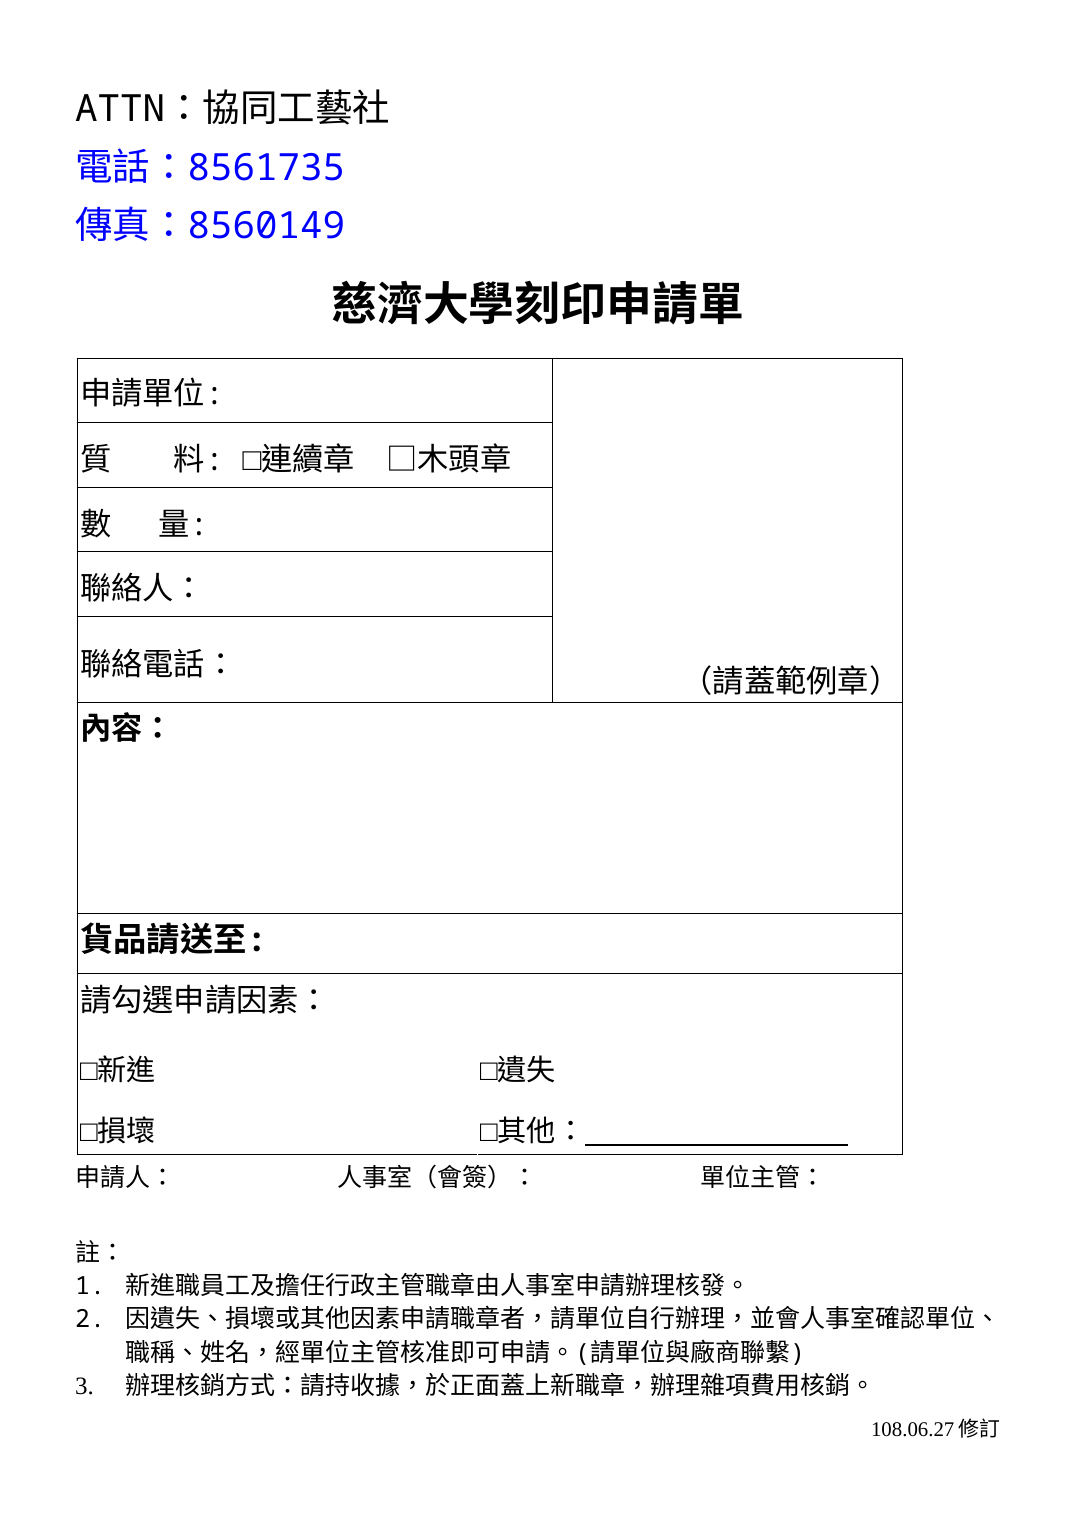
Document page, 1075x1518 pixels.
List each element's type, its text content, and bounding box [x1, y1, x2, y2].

table_cell 數 量: [78, 488, 552, 551]
table_cell 聯絡電話： [78, 617, 552, 702]
table_cell 請勾選申請因素： [78, 974, 902, 1033]
text 申請人： 人事室（會簽）： 單位主管： [75, 1155, 1000, 1195]
list 因遺失、損壞或其他因素申請職章者，請單位自行辦理，並會人事室確認單位、職稱、姓名，經單位主管核准即可申請。(請單位與廠商聯繫) [75, 1301, 1000, 1368]
table_cell □遺失 [478, 1034, 902, 1094]
list 辦理核銷方式：請持收據，於正面蓋上新職章，辦理雜項費用核銷。 [75, 1368, 1000, 1401]
text 註： [75, 1234, 1000, 1268]
table_cell 貨品請送至: [78, 914, 902, 973]
table_cell 內容： [78, 703, 902, 912]
table_cell □其他： [478, 1095, 902, 1154]
list 新進職員工及擔任行政主管職章由人事室申請辦理核發。 [75, 1268, 1000, 1301]
table_header （請蓋範例章） [553, 359, 902, 702]
table_cell 聯絡人： [78, 552, 552, 616]
table_cell □新進 [78, 1034, 477, 1094]
table_header 申請單位: [78, 359, 552, 422]
text 慈濟大學刻印申請單 [75, 274, 1000, 332]
table_cell □損壞 [78, 1095, 477, 1154]
table_cell 質 料: □連續章 □木頭章 [78, 423, 552, 487]
